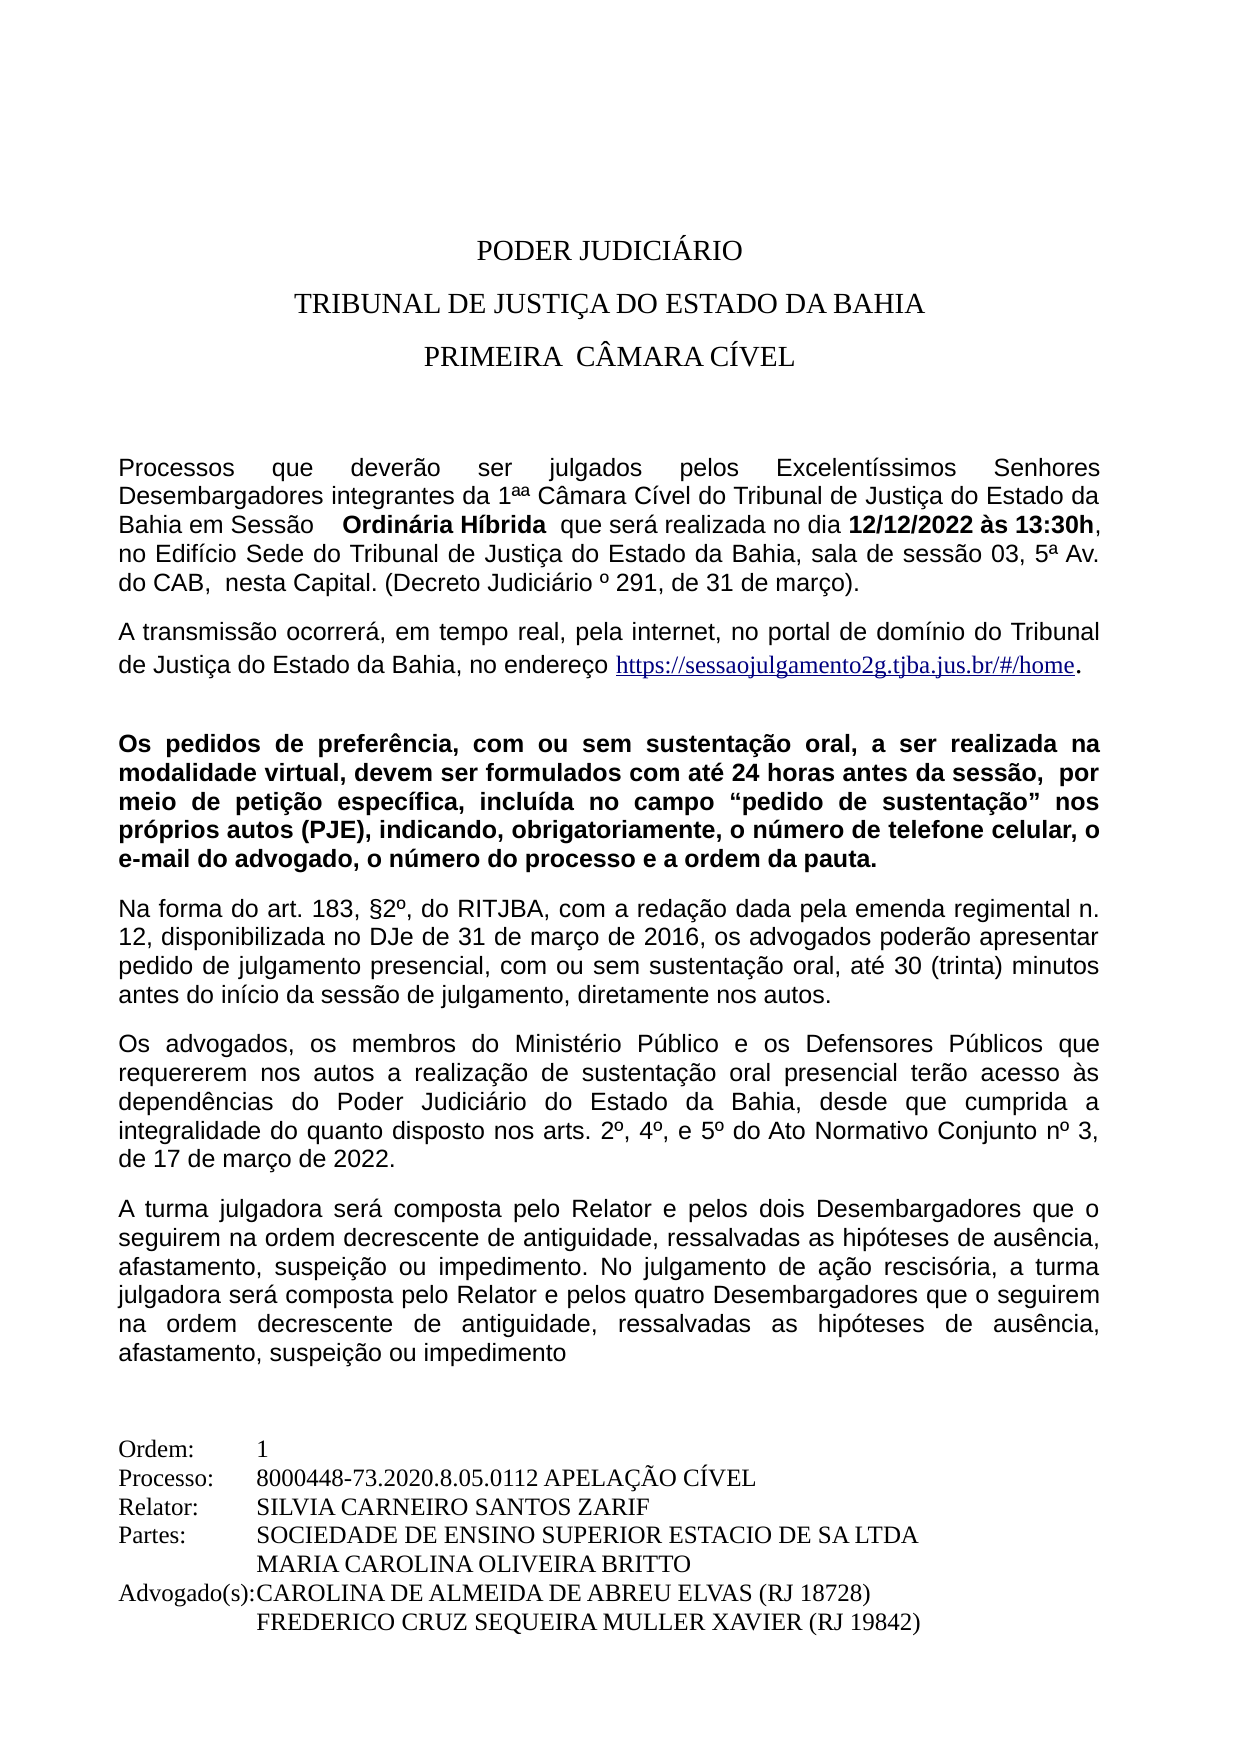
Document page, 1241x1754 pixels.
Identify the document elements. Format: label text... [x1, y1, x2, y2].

table_cell Relator: [118, 1492, 256, 1521]
text TRIBUNAL DE JUSTIÇA DO ESTADO DA BAHIA [118, 286, 1101, 320]
table_cell 8000448-73.2020.8.05.0112 APELAÇÃO CÍVEL [256, 1463, 926, 1492]
text Os pedidos de preferência, com ou sem sustentação oral, a ser realizada na modalidade virtual, devem ser formulados com até 24 horas antes da sessão, por meio de petição específica, incluída no campo “pedido de sustentação” nos próprios autos (PJE), indicando, obrigatoriamente, o número de telefone celular, o e-mail do advogado, o número do processo e a ordem da pauta. [118, 729, 1101, 873]
table_cell [118, 1607, 256, 1636]
text Os advogados, os membros do Ministério Público e os Defensores Públicos que requererem nos autos a realização de sustentação oral presencial terão acesso às dependências do Poder Judiciário do Estado da Bahia, desde que cumprida a integralidade do quanto disposto nos arts. 2º, 4º, e 5º do Ato Normativo Conjunto nº 3, de 17 de março de 2022. [118, 1029, 1101, 1173]
table_header 1 [256, 1434, 926, 1463]
table_cell Advogado(s): [118, 1578, 256, 1607]
table_cell MARIA CAROLINA OLIVEIRA BRITTO [256, 1549, 926, 1578]
table_header Ordem: [118, 1434, 256, 1463]
table_cell SILVIA CARNEIRO SANTOS ZARIF [256, 1492, 926, 1521]
table_cell Processo: [118, 1463, 256, 1492]
text PODER JUDICIÁRIO [118, 233, 1101, 267]
table_cell SOCIEDADE DE ENSINO SUPERIOR ESTACIO DE SA LTDA [256, 1521, 926, 1549]
table_cell [118, 1549, 256, 1578]
text Na forma do art. 183, §2º, do RITJBA, com a redação dada pela emenda regimental n. 12, disponibilizada no DJe de 31 de março de 2016, os advogados poderão apresentar pedido de julgamento presencial, com ou sem sustentação oral, até 30 (trinta) minutos antes do início da sessão de julgamento, diretamente nos autos. [118, 893, 1101, 1008]
table_cell CAROLINA DE ALMEIDA DE ABREU ELVAS (RJ 18728) [256, 1578, 926, 1607]
text Processos que deverão ser julgados pelos Excelentíssimos Senhores Desembargadores integrantes da 1ªª Câmara Cível do Tribunal de Justiça do Estado da Bahia em Sessão Ordinária Híbrida que será realizada no dia 12/12/2022 às 13:30h, no Edifício Sede do Tribunal de Justiça do Estado da Bahia, sala de sessão 03, 5ª Av. do CAB, nesta Capital. (Decreto Judiciário º 291, de 31 de março). [118, 452, 1101, 596]
text A turma julgadora será composta pelo Relator e pelos dois Desembargadores que o seguirem na ordem decrescente de antiguidade, ressalvadas as hipóteses de ausência, afastamento, suspeição ou impedimento. No julgamento de ação rescisória, a turma julgadora será composta pelo Relator e pelos quatro Desembargadores que o seguirem na ordem decrescente de antiguidade, ressalvadas as hipóteses de ausência, afastamento, suspeição ou impedimento [118, 1194, 1101, 1366]
table_cell Partes: [118, 1521, 256, 1549]
text PRIMEIRA CÂMARA CÍVEL [118, 339, 1101, 373]
table_cell FREDERICO CRUZ SEQUEIRA MULLER XAVIER (RJ 19842) [256, 1607, 926, 1636]
text A transmissão ocorrerá, em tempo real, pela internet, no portal de domínio do Tribunal de Justiça do Estado da Bahia, no endereço https://sessaojulgamento2g.tjba.jus.br/#/home. [118, 617, 1101, 679]
